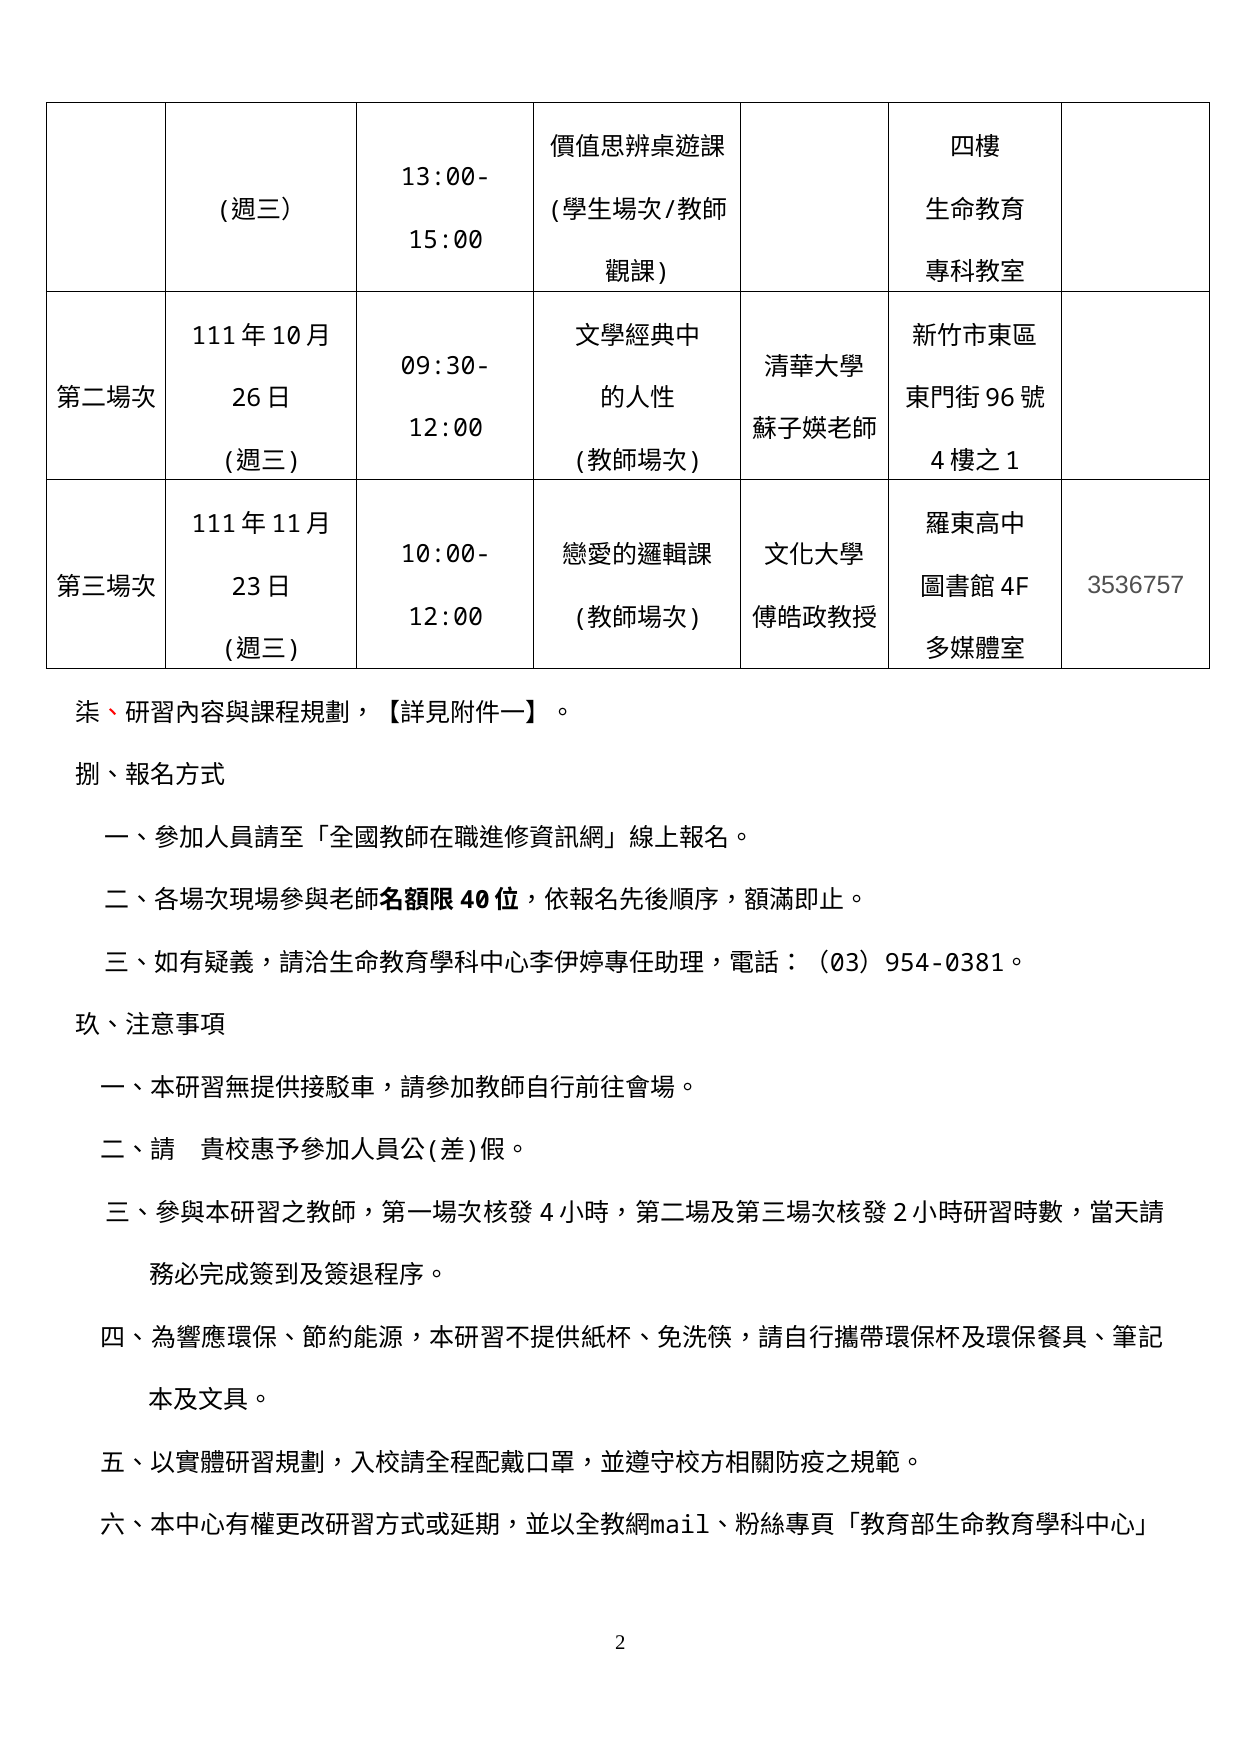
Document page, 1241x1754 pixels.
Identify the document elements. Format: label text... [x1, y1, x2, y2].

text 三、如有疑義，請洽生命教育學科中心李伊婷專任助理，電話：（03）954-0381。 [104, 919, 1165, 981]
table_cell 第二場次 [47, 292, 165, 479]
table_cell 10:00-12:00 [357, 480, 533, 668]
table_cell 第三場次 [47, 480, 165, 668]
text 一、本研習無提供接駁車，請參加教師自行前往會場。 [75, 1044, 1165, 1106]
text 二、各場次現場參與老師名額限40位，依報名先後順序，額滿即止。 [75, 856, 1165, 919]
text 捌、報名方式 [75, 731, 1165, 794]
text 五、以實體研習規劃，入校請全程配戴口罩，並遵守校方相關防疫之規範。 [100, 1419, 1165, 1481]
table_cell 13:00-15:00 [357, 103, 533, 291]
table_cell [47, 103, 165, 291]
text 六、本中心有權更改研習方式或延期，並以全教網mail、粉絲專頁「教育部生命教育學科中心」 [100, 1481, 1165, 1544]
text 一、參加人員請至「全國教師在職進修資訊網」線上報名。 [75, 794, 1165, 856]
text 四、為響應環保、節約能源，本研習不提供紙杯、免洗筷，請自行攜帶環保杯及環保餐具、筆記本及文具。 [75, 1294, 1165, 1419]
table_cell 111年11月23日 (週三) [166, 480, 356, 668]
table_cell [1062, 103, 1209, 291]
text 玖、注意事項 [75, 981, 1165, 1044]
table_cell [1062, 292, 1209, 479]
table_cell [741, 103, 888, 291]
table_cell 文學經典中 的人性 (教師場次) [534, 292, 740, 479]
table_cell 戀愛的邏輯課 (教師場次) [534, 480, 740, 668]
table_cell 價值思辨桌遊課 (學生場次/教師觀課) [534, 103, 740, 291]
table_cell (週三） [166, 103, 356, 291]
table_cell 四樓 生命教育 專科教室 [889, 103, 1061, 291]
text 柒、研習內容與課程規劃，【詳見附件一】。 [75, 669, 1165, 731]
table_cell 09:30-12:00 [357, 292, 533, 479]
table_cell 3536757 [1062, 480, 1209, 668]
table_cell 清華大學 蘇子媖老師 [741, 292, 888, 479]
table_cell 羅東高中 圖書館4F 多媒體室 [889, 480, 1061, 668]
text 二、請 貴校惠予參加人員公(差)假。 [75, 1106, 1165, 1169]
text 三、參與本研習之教師，第一場次核發4小時，第二場及第三場次核發2小時研習時數，當天請務必完成簽到及簽退程序。 [105, 1169, 1165, 1294]
table_cell 新竹市東區 東門街96號 4樓之1 [889, 292, 1061, 479]
table_cell 文化大學 傅皓政教授 [741, 480, 888, 668]
table_cell 111年10月26日 (週三) [166, 292, 356, 479]
